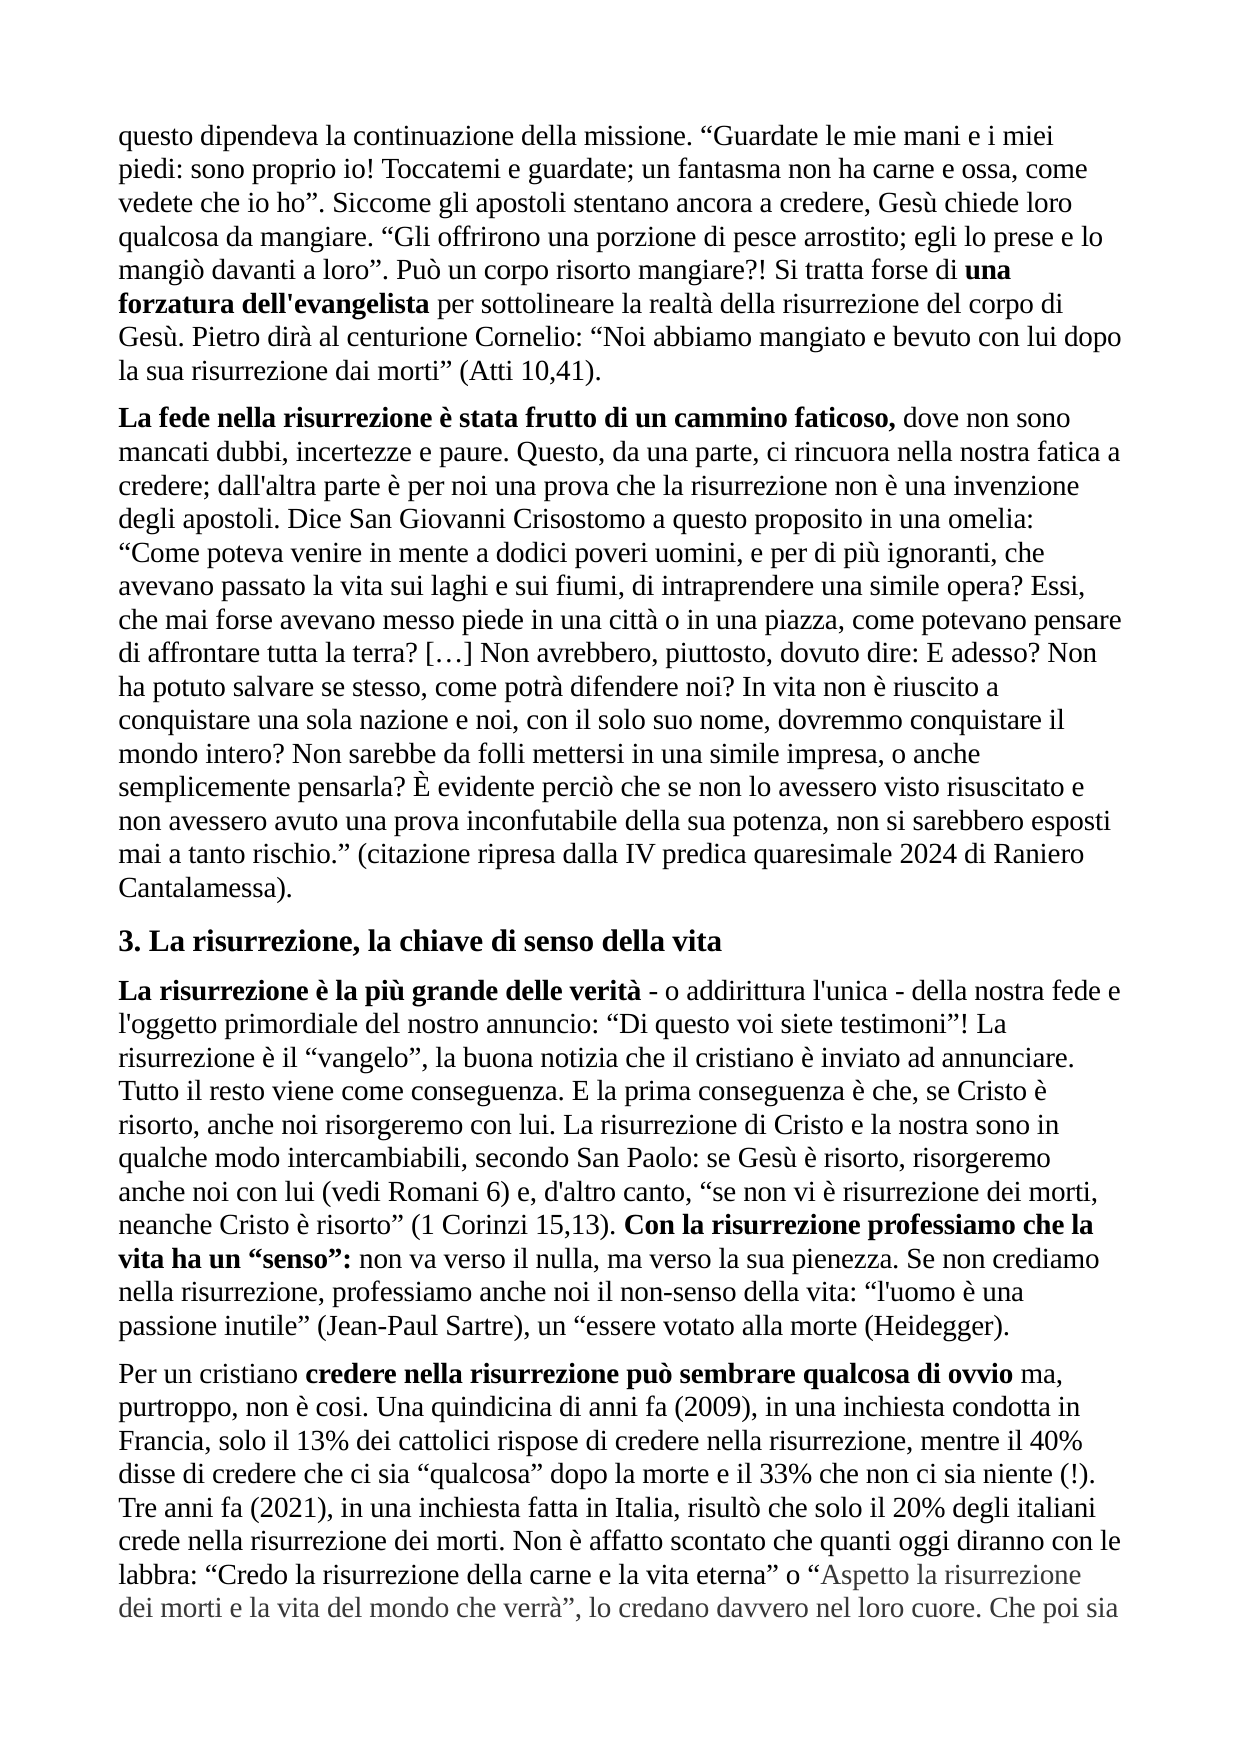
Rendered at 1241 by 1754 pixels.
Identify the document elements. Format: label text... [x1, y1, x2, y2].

text 3. La risurrezione, la chiave di senso della vita [118, 923, 1122, 958]
text questo dipendeva la continuazione della missione. “Guardate le mie mani e i miei piedi: sono proprio io! Toccatemi e guardate; un fantasma non ha carne e ossa, come vedete che io ho”. Siccome gli apostoli stentano ancora a credere, Gesù chiede loro qualcosa da mangiare. “Gli offrirono una porzione di pesce arrostito; egli lo prese e lo mangiò davanti a loro”. Può un corpo risorto mangiare?! Si tratta forse di una forzatura dell'evangelista per sottolineare la realtà della risurrezione del corpo di Gesù. Pietro dirà al centurione Cornelio: “Noi abbiamo mangiato e bevuto con lui dopo la sua risurrezione dai morti” (Atti 10,41). [118, 118, 1122, 386]
text Per un cristiano credere nella risurrezione può sembrare qualcosa di ovvio ma, purtroppo, non è cosi. Una quindicina di anni fa (2009), in una inchiesta condotta in Francia, solo il 13% dei cattolici rispose di credere nella risurrezione, mentre il 40% disse di credere che ci sia “qualcosa” dopo la morte e il 33% che non ci sia niente (!). Tre anni fa (2021), in una inchiesta fatta in Italia, risultò che solo il 20% degli italiani crede nella risurrezione dei morti. Non è affatto scontato che quanti oggi diranno con le labbra: “Credo la risurrezione della carne e la vita eterna” o “Aspetto la risurrezione dei morti e la vita del mondo che verrà”, lo credano davvero nel loro cuore. Che poi sia [118, 1356, 1122, 1624]
text La fede nella risurrezione è stata frutto di un cammino faticoso, dove non sono mancati dubbi, incertezze e paure. Questo, da una parte, ci rincuora nella nostra fatica a credere; dall'altra parte è per noi una prova che la risurrezione non è una invenzione degli apostoli. Dice San Giovanni Crisostomo a questo proposito in una omelia: “Come poteva venire in mente a dodici poveri uomini, e per di più ignoranti, che avevano passato la vita sui laghi e sui fiumi, di intraprendere una simile opera? Essi, che mai forse avevano messo piede in una città o in una piazza, come potevano pensare di affrontare tutta la terra? […] Non avrebbero, piuttosto, dovuto dire: E adesso? Non ha potuto salvare se stesso, come potrà difendere noi? In vita non è riuscito a conquistare una sola nazione e noi, con il solo suo nome, dovremmo conquistare il mondo intero? Non sarebbe da folli mettersi in una simile impresa, o anche semplicemente pensarla? È evidente perciò che se non lo avessero visto risuscitato e non avessero avuto una prova inconfutabile della sua potenza, non si sarebbero esposti mai a tanto rischio.” (citazione ripresa dalla IV predica quaresimale 2024 di Raniero Cantalamessa). [118, 401, 1122, 904]
text La risurrezione è la più grande delle verità - o addirittura l'unica - della nostra fede e l'oggetto primordiale del nostro annuncio: “Di questo voi siete testimoni”! La risurrezione è il “vangelo”, la buona notizia che il cristiano è inviato ad annunciare. Tutto il resto viene come conseguenza. E la prima conseguenza è che, se Cristo è risorto, anche noi risorgeremo con lui. La risurrezione di Cristo e la nostra sono in qualche modo intercambiabili, secondo San Paolo: se Gesù è risorto, risorgeremo anche noi con lui (vedi Romani 6) e, d'altro canto, “se non vi è risurrezione dei morti, neanche Cristo è risorto” (1 Corinzi 15,13). Con la risurrezione professiamo che la vita ha un “senso”: non va verso il nulla, ma verso la sua pienezza. Se non crediamo nella risurrezione, professiamo anche noi il non-senso della vita: “l'uomo è una passione inutile” (Jean-Paul Sartre), un “essere votato alla morte (Heidegger). [118, 973, 1122, 1342]
